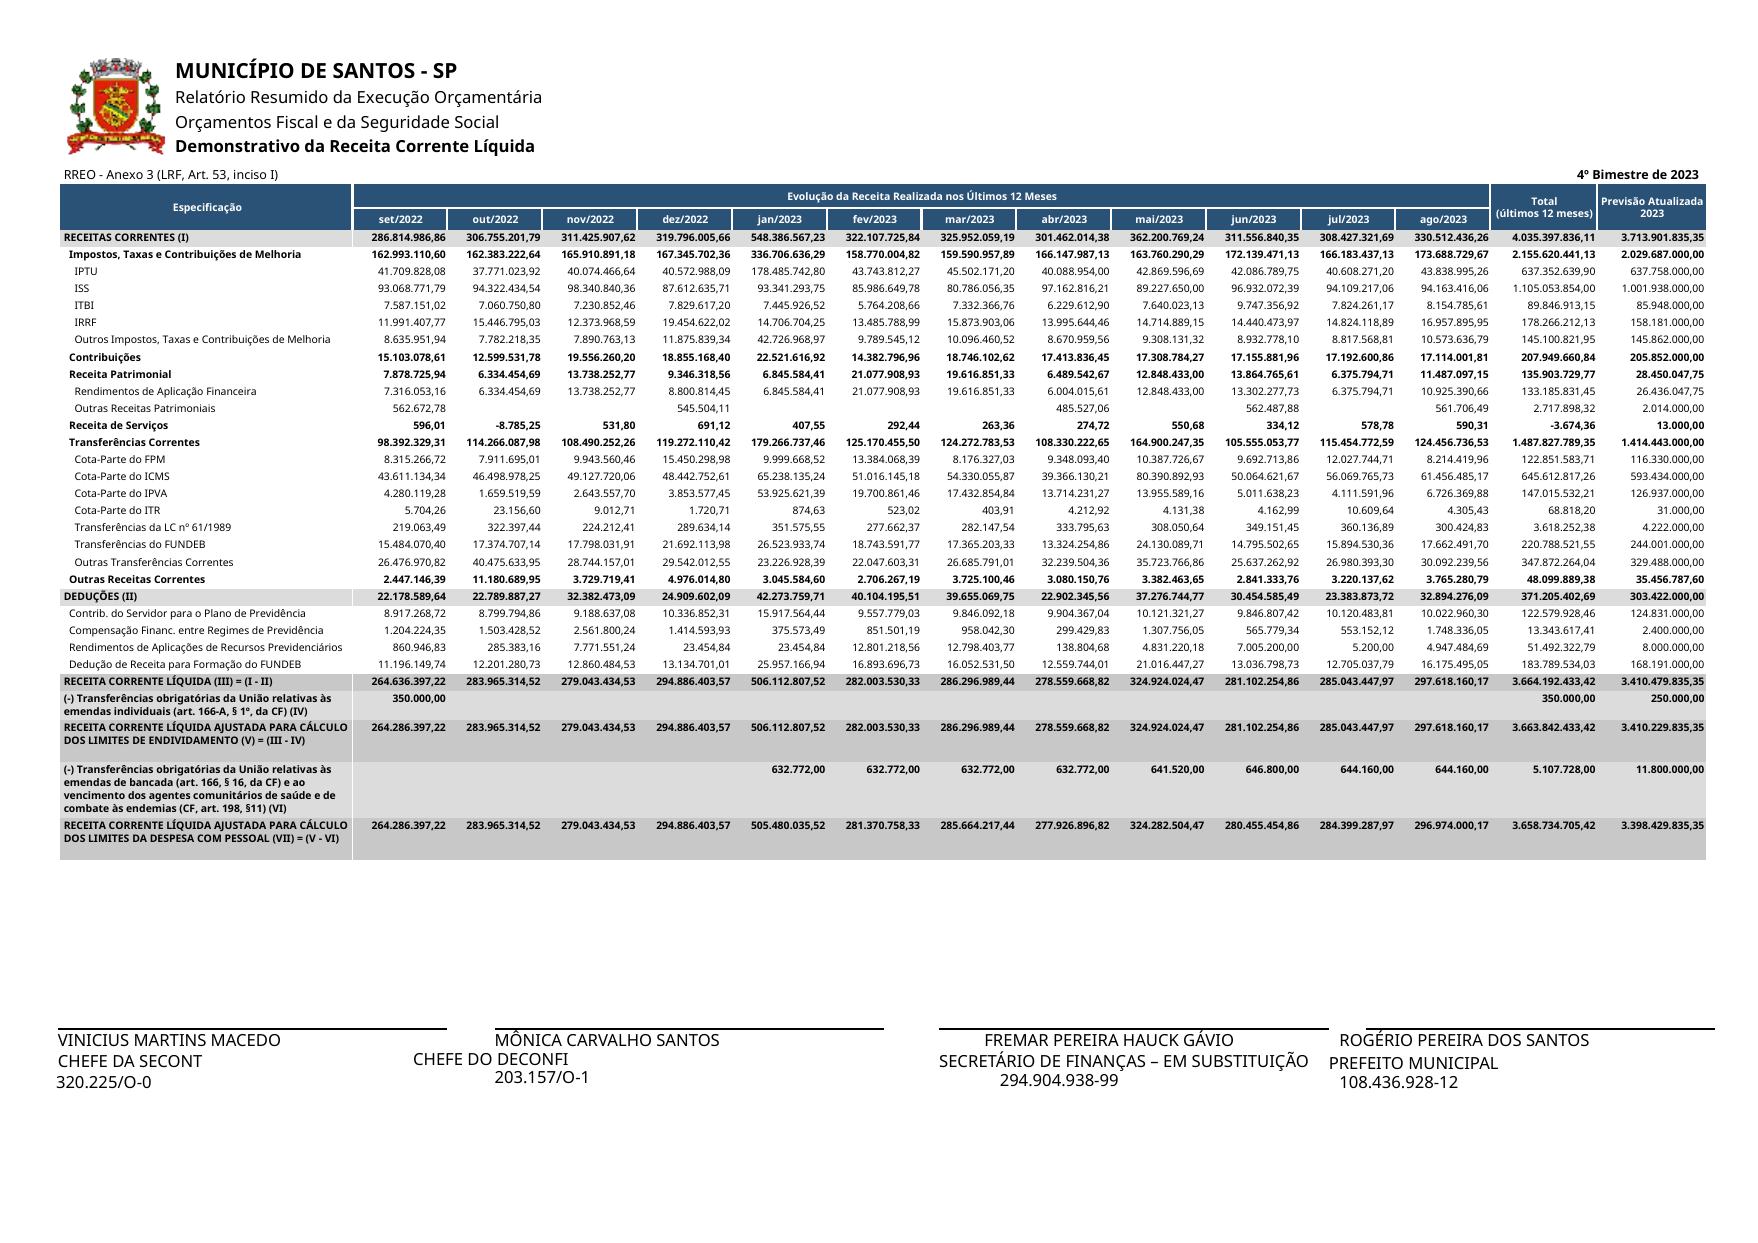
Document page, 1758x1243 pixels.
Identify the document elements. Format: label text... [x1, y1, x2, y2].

table_cell 2.155.620.441,13 [1490, 247, 1597, 264]
table_cell 13.738.252,77 [542, 366, 637, 383]
table_cell 18.743.591,77 [827, 537, 921, 554]
table_cell 17.662.491,70 [1395, 537, 1490, 554]
table_cell [732, 691, 827, 720]
table_cell 14.824.118,89 [1301, 315, 1395, 332]
table_cell 274,72 [1016, 418, 1111, 435]
table_cell 11.875.839,34 [637, 332, 732, 349]
table_cell 18.746.102,62 [921, 349, 1016, 366]
table_cell 14.706.704,25 [732, 315, 827, 332]
table_cell 506.112.807,52 [732, 674, 827, 691]
table_cell 26.523.933,74 [732, 537, 827, 554]
table_cell 80.786.056,35 [921, 281, 1016, 298]
table_cell 6.489.542,67 [1016, 366, 1111, 383]
table_cell 2.706.267,19 [827, 571, 921, 588]
table_cell Outras Receitas Patrimoniais [60, 401, 352, 418]
table_cell 39.655.069,75 [921, 589, 1016, 606]
table_cell 40.104.195,51 [827, 589, 921, 606]
table_cell 135.903.729,77 [1490, 366, 1597, 383]
table_cell (-) Transferências obrigatórias da União relativas às emendas individuais (art. 166-A, § 1º, da CF) (IV) [60, 691, 352, 720]
table_cell IRRF [60, 315, 352, 332]
table_cell [637, 762, 732, 818]
table_cell 6.845.584,41 [732, 366, 827, 383]
table_cell 19.556.260,20 [542, 349, 637, 366]
table_cell 30.092.239,56 [1395, 554, 1490, 571]
table_cell 308.427.321,69 [1301, 230, 1395, 247]
table_cell 158.770.004,82 [827, 247, 921, 264]
table_cell 8.176.327,03 [921, 452, 1016, 469]
table_cell nov/2022 [543, 209, 636, 230]
table_cell 207.949.660,84 [1490, 349, 1597, 366]
table_cell 53.925.621,39 [732, 486, 827, 503]
table_cell 4.111.591,96 [1301, 486, 1395, 503]
table_cell [1016, 691, 1111, 720]
table_cell 12.599.531,78 [447, 349, 542, 366]
table_cell 108.330.222,65 [1016, 435, 1111, 452]
table_cell [66, 157, 166, 166]
table_cell 279.043.434,53 [542, 818, 637, 860]
table_cell 6.845.584,41 [732, 384, 827, 401]
table_cell 10.573.636,79 [1395, 332, 1490, 349]
table_header [91, 123, 100, 131]
table_cell 562.487,88 [1206, 401, 1301, 418]
table_cell 3.618.252,38 [1490, 520, 1597, 537]
table_cell 21.077.908,93 [827, 366, 921, 383]
table_cell [1395, 691, 1490, 720]
table_cell 3.658.734.705,42 [1490, 818, 1597, 860]
table_cell [1301, 401, 1395, 418]
table_cell 178.266.212,13 [1490, 315, 1597, 332]
table_cell 17.798.031,91 [542, 537, 637, 554]
table_cell 23.156,60 [447, 503, 542, 520]
table_cell Impostos, Taxas e Contribuições de Melhoria [60, 247, 352, 264]
table_cell 5.704,26 [353, 503, 447, 520]
table_cell 7.890.763,13 [542, 332, 637, 349]
table_cell 578,78 [1301, 418, 1395, 435]
table_cell 4.162,99 [1206, 503, 1301, 520]
table_cell 12.559.744,01 [1016, 657, 1111, 674]
table_cell 224.212,41 [542, 520, 637, 537]
table_cell 42.086.789,75 [1206, 264, 1301, 281]
table_cell Rendimentos de Aplicações de Recursos Previdenciários [60, 640, 352, 657]
table_cell [60, 860, 1706, 1061]
table_cell 9.846.807,42 [1206, 606, 1301, 623]
table_cell 301.462.014,38 [1016, 230, 1111, 247]
table_cell 147.015.532,21 [1490, 486, 1597, 503]
table_cell 9.904.367,04 [1016, 606, 1111, 623]
table_cell 553.152,12 [1301, 623, 1395, 640]
table_cell Evolução da Receita Realizada nos Últimos 12 Meses [354, 184, 1489, 207]
table_cell 7.911.695,01 [447, 452, 542, 469]
table_cell 308.050,64 [1111, 520, 1206, 537]
table_cell 303.422.000,00 [1597, 589, 1706, 606]
table_cell 23.383.873,72 [1301, 589, 1395, 606]
table_cell 15.917.564,44 [732, 606, 827, 623]
table_cell Outras Receitas Correntes [60, 571, 352, 588]
table_cell [542, 691, 637, 720]
table_cell 5.764.208,66 [827, 298, 921, 315]
table_cell 94.109.217,06 [1301, 281, 1395, 298]
table_cell jun/2023 [1207, 209, 1300, 230]
table_cell 3.220.137,62 [1301, 571, 1395, 588]
table_cell 330.512.436,26 [1395, 230, 1490, 247]
table_cell 11.800.000,00 [1597, 762, 1706, 818]
table_cell 172.139.471,13 [1206, 247, 1301, 264]
table_cell 347.872.264,04 [1490, 554, 1597, 571]
table_cell 350.000,00 [1490, 691, 1597, 720]
table_cell 17.155.881,96 [1206, 349, 1301, 366]
table_cell 10.609,64 [1301, 503, 1395, 520]
table_cell 14.440.473,97 [1206, 315, 1301, 332]
table_cell 9.789.545,12 [827, 332, 921, 349]
table_cell 93.341.293,75 [732, 281, 827, 298]
table_cell 21.016.447,27 [1111, 657, 1206, 674]
table_cell 4.131,38 [1111, 503, 1206, 520]
table_cell 24.909.602,09 [637, 589, 732, 606]
table_cell 12.373.968,59 [542, 315, 637, 332]
table_cell 3.398.429.835,35 [1597, 818, 1706, 860]
table_cell 860.946,83 [353, 640, 447, 657]
table_cell [542, 762, 637, 818]
table_cell 4.222.000,00 [1597, 520, 1706, 537]
table_cell 691,12 [637, 418, 732, 435]
table_cell 12.801.218,56 [827, 640, 921, 657]
table_cell 45.502.171,20 [921, 264, 1016, 281]
table_cell 4.947.484,69 [1395, 640, 1490, 657]
table_cell 333.795,63 [1016, 520, 1111, 537]
table_cell 279.043.434,53 [542, 674, 637, 691]
table_cell 9.943.560,46 [542, 452, 637, 469]
table_cell 632.772,00 [1016, 762, 1111, 818]
table_cell 7.005.200,00 [1206, 640, 1301, 657]
table_cell 19.454.622,02 [637, 315, 732, 332]
table_cell 168.191.000,00 [1597, 657, 1706, 674]
table_cell 40.088.954,00 [1016, 264, 1111, 281]
table_cell [500, 1054, 507, 1061]
table_cell 9.308.131,32 [1111, 332, 1206, 349]
table_cell 11.991.407,77 [353, 315, 447, 332]
table_cell 48.442.752,61 [637, 469, 732, 486]
table_cell 548.386.567,23 [732, 230, 827, 247]
table_cell 280.455.454,86 [1206, 818, 1301, 860]
table_cell 24.130.089,71 [1111, 537, 1206, 554]
table_cell 285.043.447,97 [1301, 720, 1395, 762]
table_cell 178.485.742,80 [732, 264, 827, 281]
table_cell 6.375.794,71 [1301, 366, 1395, 383]
table_cell -3.674,36 [1490, 418, 1597, 435]
table_cell 46.498.978,25 [447, 469, 542, 486]
table_cell [447, 762, 542, 818]
table_cell 8.670.959,56 [1016, 332, 1111, 349]
table_cell 16.957.895,95 [1395, 315, 1490, 332]
table_cell 29.542.012,55 [637, 554, 732, 571]
table_cell 2.717.898,32 [1490, 401, 1597, 418]
table_cell 2.029.687.000,00 [1597, 247, 1706, 264]
table_cell 9.557.779,03 [827, 606, 921, 623]
table_cell 89.846.913,15 [1490, 298, 1597, 315]
table_cell 3.382.463,65 [1111, 571, 1206, 588]
table_cell 51.016.145,18 [827, 469, 921, 486]
table_cell 7.060.750,80 [447, 298, 542, 315]
table_header [1575, 59, 1701, 77]
table_cell 43.611.134,34 [353, 469, 447, 486]
table_cell 294.886.403,57 [637, 818, 732, 860]
table_cell 375.573,49 [732, 623, 827, 640]
table_cell 403,91 [921, 503, 1016, 520]
table_cell 17.114.001,81 [1395, 349, 1490, 366]
table_cell 17.192.600,86 [1301, 349, 1395, 366]
table_cell 8.315.266,72 [353, 452, 447, 469]
table_cell 1.414.593,93 [637, 623, 732, 640]
table_header [60, 59, 66, 166]
table_cell 523,02 [827, 503, 921, 520]
table_cell 264.286.397,22 [353, 818, 447, 860]
table_cell jan/2023 [733, 209, 826, 230]
table_cell 14.714.889,15 [1111, 315, 1206, 332]
table_cell 41.709.828,08 [353, 264, 447, 281]
table_cell Transferências do FUNDEB [60, 537, 352, 554]
table_cell 97.162.816,21 [1016, 281, 1111, 298]
table_cell 4.831.220,18 [1111, 640, 1206, 657]
table_cell 277.662,37 [827, 520, 921, 537]
table_cell fev/2023 [828, 209, 920, 230]
table_cell 9.188.637,08 [542, 606, 637, 623]
table_cell 244.001.000,00 [1597, 537, 1706, 554]
table_cell 7.445.926,52 [732, 298, 827, 315]
table_cell Previsão Atualizada 2023 [1598, 184, 1706, 230]
table_cell 37.276.744,77 [1111, 589, 1206, 606]
table_cell 115.454.772,59 [1301, 435, 1395, 452]
table_cell 32.382.473,09 [542, 589, 637, 606]
table_cell 17.374.707,14 [447, 537, 542, 554]
table_cell 164.900.247,35 [1111, 435, 1206, 452]
table_cell 2.447.146,39 [353, 571, 447, 588]
table_cell 96.932.072,39 [1206, 281, 1301, 298]
table_cell 324.924.024,47 [1111, 674, 1206, 691]
table_cell 7.230.852,46 [542, 298, 637, 315]
table_cell 282.003.530,33 [827, 674, 921, 691]
table_cell RECEITA CORRENTE LÍQUIDA AJUSTADA PARA CÁLCULO DOS LIMITES DA DESPESA COM PESSOAL (VII) = (V - VI) [60, 818, 352, 860]
table_cell 6.726.369,88 [1395, 486, 1490, 503]
table_cell 183.789.534,03 [1490, 657, 1597, 674]
table_cell 49.127.720,06 [542, 469, 637, 486]
table_cell [732, 401, 827, 418]
table_cell 283.965.314,52 [447, 818, 542, 860]
table_cell 407,55 [732, 418, 827, 435]
table_cell 278.559.668,82 [1016, 674, 1111, 691]
table_cell 22.902.345,56 [1016, 589, 1111, 606]
table_cell 632.772,00 [732, 762, 827, 818]
table_cell 362.200.769,24 [1111, 230, 1206, 247]
table_cell [637, 691, 732, 720]
table_cell dez/2022 [638, 209, 731, 230]
table_cell 7.316.053,16 [353, 384, 447, 401]
table_cell Cota-Parte do ITR [60, 503, 352, 520]
table_cell 8.000.000,00 [1597, 640, 1706, 657]
table_cell 166.147.987,13 [1016, 247, 1111, 264]
table_cell 22.789.887,27 [447, 589, 542, 606]
table_cell 7.829.617,20 [637, 298, 732, 315]
table_cell 874,63 [732, 503, 827, 520]
table_cell 13.343.617,41 [1490, 623, 1597, 640]
table_cell 14.382.796,96 [827, 349, 921, 366]
table_cell 3.765.280,79 [1395, 571, 1490, 588]
table_cell 9.012,71 [542, 503, 637, 520]
table_cell 16.175.495,05 [1395, 657, 1490, 674]
table_cell 264.286.397,22 [353, 720, 447, 762]
table_cell [482, 1054, 489, 1061]
table_cell 13.955.589,16 [1111, 486, 1206, 503]
table_cell 39.366.130,21 [1016, 469, 1111, 486]
table_cell 1.414.443.000,00 [1597, 435, 1706, 452]
table_cell set/2022 [354, 209, 446, 230]
table_cell 550,68 [1111, 418, 1206, 435]
table_cell 632.772,00 [827, 762, 921, 818]
table_cell Outras Transferências Correntes [60, 554, 352, 571]
table_cell 9.999.668,52 [732, 452, 827, 469]
table_cell 641.520,00 [1111, 762, 1206, 818]
table_cell 12.705.037,79 [1301, 657, 1395, 674]
table_cell 300.424,83 [1395, 520, 1490, 537]
table_cell 324.924.024,47 [1111, 720, 1206, 762]
table_cell ITBI [60, 298, 352, 315]
table_cell 9.747.356,92 [1206, 298, 1301, 315]
table_cell Cota-Parte do IPVA [60, 486, 352, 503]
table_cell 165.910.891,18 [542, 247, 637, 264]
table_cell Transferências Correntes [60, 435, 352, 452]
table_cell ago/2023 [1396, 209, 1489, 230]
table_cell 26.476.970,82 [353, 554, 447, 571]
table_cell 311.556.840,35 [1206, 230, 1301, 247]
table_cell 19.700.861,46 [827, 486, 921, 503]
table_cell 15.103.078,61 [353, 349, 447, 366]
table_cell 13.864.765,61 [1206, 366, 1301, 383]
table_header [1701, 59, 1706, 87]
table_cell 281.102.254,86 [1206, 674, 1301, 691]
table_cell mar/2023 [923, 209, 1015, 230]
table_cell [470, 1054, 477, 1061]
table_cell 85.948.000,00 [1597, 298, 1706, 315]
table_cell 42.726.968,97 [732, 332, 827, 349]
table_cell 16.893.696,73 [827, 657, 921, 674]
table_cell 19.616.851,33 [921, 366, 1016, 383]
table_cell RREO - Anexo 3 (LRF, Art. 53, inciso I) [60, 166, 1503, 183]
table_cell Demonstrativo da Receita Corrente Líquida [172, 136, 1706, 160]
table_cell 32.239.504,36 [1016, 554, 1111, 571]
table_cell 360.136,89 [1301, 520, 1395, 537]
table_cell 13.000,00 [1597, 418, 1706, 435]
table_header MUNICÍPIO DE SANTOS - SP [172, 59, 1575, 87]
table_cell DEDUÇÕES (II) [60, 589, 352, 606]
table_cell 10.120.483,81 [1301, 606, 1395, 623]
table_cell 65.238.135,24 [732, 469, 827, 486]
table_cell 632.772,00 [921, 762, 1016, 818]
table_cell 12.848.433,00 [1111, 366, 1206, 383]
table_cell 28.450.047,75 [1597, 366, 1706, 383]
table_cell 126.937.000,00 [1597, 486, 1706, 503]
table_cell 15.873.903,06 [921, 315, 1016, 332]
table_cell 562.672,78 [353, 401, 447, 418]
table_cell 263,36 [921, 418, 1016, 435]
table_cell 145.862.000,00 [1597, 332, 1706, 349]
table_cell Contrib. do Servidor para o Plano de Previdência [60, 606, 352, 623]
table_cell 15.450.298,98 [637, 452, 732, 469]
table_cell 43.838.995,26 [1395, 264, 1490, 281]
table_cell 7.332.366,76 [921, 298, 1016, 315]
table_cell 294.886.403,57 [637, 674, 732, 691]
table_cell 561.706,49 [1395, 401, 1490, 418]
table_cell 3.080.150,76 [1016, 571, 1111, 588]
table_cell 6.334.454,69 [447, 384, 542, 401]
table_header [134, 59, 166, 136]
table_cell 7.587.151,02 [353, 298, 447, 315]
table_cell 13.485.788,99 [827, 315, 921, 332]
table_cell 322.397,44 [447, 520, 542, 537]
table_cell 162.383.222,64 [447, 247, 542, 264]
table_cell 5.011.638,23 [1206, 486, 1301, 503]
table_cell 159.590.957,89 [921, 247, 1016, 264]
table_cell RECEITAS CORRENTES (I) [60, 230, 352, 247]
table_cell 334,12 [1206, 418, 1301, 435]
table_cell 54.330.055,87 [921, 469, 1016, 486]
table_cell 3.663.842.433,42 [1490, 720, 1597, 762]
table_cell 286.296.989,44 [921, 674, 1016, 691]
table_cell 15.484.070,40 [353, 537, 447, 554]
table_cell 1.487.827.789,35 [1490, 435, 1597, 452]
table_cell 13.134.701,01 [637, 657, 732, 674]
table_cell 306.755.201,79 [447, 230, 542, 247]
table_cell 116.330.000,00 [1597, 452, 1706, 469]
table_cell [1575, 79, 1701, 97]
table_cell 286.814.986,86 [353, 230, 447, 247]
table_cell 17.432.854,84 [921, 486, 1016, 503]
table_cell 8.799.794,86 [447, 606, 542, 623]
table_cell 10.387.726,67 [1111, 452, 1206, 469]
table_cell 292,44 [827, 418, 921, 435]
table_cell 297.618.160,17 [1395, 720, 1490, 762]
table_cell IPTU [60, 264, 352, 281]
table_cell 219.063,49 [353, 520, 447, 537]
table_cell 545.504,11 [637, 401, 732, 418]
table_cell 89.227.650,00 [1111, 281, 1206, 298]
table_cell 87.612.635,71 [637, 281, 732, 298]
table_cell 9.692.713,86 [1206, 452, 1301, 469]
table_cell Total (últimos 12 meses) [1491, 184, 1596, 230]
table_cell 350.000,00 [353, 691, 447, 720]
table_cell 646.800,00 [1206, 762, 1301, 818]
table_cell RECEITA CORRENTE LÍQUIDA (III) = (I - II) [60, 674, 352, 691]
table_cell 278.559.668,82 [1016, 720, 1111, 762]
table_cell 48.099.889,38 [1490, 571, 1597, 588]
table_cell 279.043.434,53 [542, 720, 637, 762]
table_cell 28.744.157,01 [542, 554, 637, 571]
table_cell [1206, 691, 1301, 720]
table_cell 124.272.783,53 [921, 435, 1016, 452]
table_cell 4º Bimestre de 2023 [1510, 166, 1701, 184]
table_cell 297.618.160,17 [1395, 674, 1490, 691]
table_cell 108.490.252,26 [542, 435, 637, 452]
table_cell 158.181.000,00 [1597, 315, 1706, 332]
table_cell 1.307.756,05 [1111, 623, 1206, 640]
table_cell 8.800.814,45 [637, 384, 732, 401]
table_cell 220.788.521,55 [1490, 537, 1597, 554]
table_cell 2.841.333,76 [1206, 571, 1301, 588]
table_cell 371.205.402,69 [1490, 589, 1597, 606]
table_cell 5.107.728,00 [1490, 762, 1597, 818]
table_cell 637.352.639,90 [1490, 264, 1597, 281]
table_cell 8.635.951,94 [353, 332, 447, 349]
table_cell 264.636.397,22 [353, 674, 447, 691]
table_cell 281.102.254,86 [1206, 720, 1301, 762]
table_cell 167.345.702,36 [637, 247, 732, 264]
table_cell 133.185.831,45 [1490, 384, 1597, 401]
table_cell 7.771.551,24 [542, 640, 637, 657]
table_cell 12.201.280,73 [447, 657, 542, 674]
table_cell 1.001.938.000,00 [1597, 281, 1706, 298]
table_cell 289.634,14 [637, 520, 732, 537]
table_cell [531, 1054, 538, 1061]
table_cell -8.785,25 [447, 418, 542, 435]
table_cell 311.425.907,62 [542, 230, 637, 247]
table_cell 319.796.005,66 [637, 230, 732, 247]
table_cell 68.818,20 [1490, 503, 1597, 520]
table_cell 8.817.568,81 [1301, 332, 1395, 349]
table_header [132, 123, 140, 131]
table_cell 6.004.015,61 [1016, 384, 1111, 401]
table_cell 15.446.795,03 [447, 315, 542, 332]
table_header [166, 59, 172, 166]
table_cell 14.795.502,65 [1206, 537, 1301, 554]
table_cell 3.713.901.835,35 [1597, 230, 1706, 247]
table_cell 119.272.110,42 [637, 435, 732, 452]
table_cell 958.042,30 [921, 623, 1016, 640]
table_cell 30.454.585,49 [1206, 589, 1301, 606]
table_cell Compensação Financ. entre Regimes de Previdência [60, 623, 352, 640]
table_cell 299.429,83 [1016, 623, 1111, 640]
table_cell 2.014.000,00 [1597, 401, 1706, 418]
table_cell 285.043.447,97 [1301, 674, 1395, 691]
table_cell 162.993.110,60 [353, 247, 447, 264]
table_cell Especificação [60, 184, 351, 230]
table_cell 15.894.530,36 [1301, 537, 1395, 554]
table_cell 8.214.419,96 [1395, 452, 1490, 469]
table_cell 9.846.092,18 [921, 606, 1016, 623]
table_cell 6.229.612,90 [1016, 298, 1111, 315]
table_cell ISS [60, 281, 352, 298]
table_cell 12.798.403,77 [921, 640, 1016, 657]
table_cell 93.068.771,79 [353, 281, 447, 298]
table_cell 61.456.485,17 [1395, 469, 1490, 486]
table_cell 4.305,43 [1395, 503, 1490, 520]
table_cell 50.064.621,67 [1206, 469, 1301, 486]
table_cell 645.612.817,26 [1490, 469, 1597, 486]
table_cell jul/2023 [1302, 209, 1394, 230]
table_cell 26.436.047,75 [1597, 384, 1706, 401]
table_cell 124.456.736,53 [1395, 435, 1490, 452]
table_cell 10.022.960,30 [1395, 606, 1490, 623]
table_cell 11.487.097,15 [1395, 366, 1490, 383]
table_cell 277.926.896,82 [1016, 818, 1111, 860]
table_cell 42.273.759,71 [732, 589, 827, 606]
table_cell 10.121.321,27 [1111, 606, 1206, 623]
table_cell 282.003.530,33 [827, 720, 921, 762]
table_cell 10.925.390,66 [1395, 384, 1490, 401]
table_cell [1701, 88, 1706, 112]
table_header [66, 59, 166, 157]
table_cell 644.160,00 [1395, 762, 1490, 818]
table_cell 284.399.287,97 [1301, 818, 1395, 860]
table_cell 296.974.000,17 [1395, 818, 1490, 860]
table_cell [827, 691, 921, 720]
table_cell [921, 401, 1016, 418]
table_cell [827, 401, 921, 418]
table_cell 26.685.791,01 [921, 554, 1016, 571]
table_cell 40.475.633,95 [447, 554, 542, 571]
table_cell 16.052.531,50 [921, 657, 1016, 674]
table_cell abr/2023 [1017, 209, 1110, 230]
table_cell 250.000,00 [1597, 691, 1706, 720]
table_cell 35.723.766,86 [1111, 554, 1206, 571]
table_cell [542, 401, 637, 418]
table_cell [447, 401, 542, 418]
table_cell 3.664.192.433,42 [1490, 674, 1597, 691]
table_cell 329.488.000,00 [1597, 554, 1706, 571]
table_cell 6.334.454,69 [447, 366, 542, 383]
table_cell 163.760.290,29 [1111, 247, 1206, 264]
table_cell 8.932.778,10 [1206, 332, 1301, 349]
table_cell 349.151,45 [1206, 520, 1301, 537]
table_cell 40.572.988,09 [637, 264, 732, 281]
table_cell 10.096.460,52 [921, 332, 1016, 349]
table_cell 8.917.268,72 [353, 606, 447, 623]
table_cell 294.886.403,57 [637, 720, 732, 762]
table_cell 17.365.203,33 [921, 537, 1016, 554]
table_cell 7.782.218,35 [447, 332, 542, 349]
table_cell out/2022 [448, 209, 541, 230]
table_cell 1.105.053.854,00 [1490, 281, 1597, 298]
table_cell 3.729.719,41 [542, 571, 637, 588]
table_cell 122.579.928,46 [1490, 606, 1597, 623]
table_cell Contribuições [60, 349, 352, 366]
table_cell 505.480.035,52 [732, 818, 827, 860]
table_cell [1301, 691, 1395, 720]
table_cell 13.738.252,77 [542, 384, 637, 401]
table_cell 7.824.261,17 [1301, 298, 1395, 315]
table_cell 351.575,55 [732, 520, 827, 537]
table_cell Relatório Resumido da Execução Orçamentária [172, 88, 1575, 112]
table_cell 13.384.068,39 [827, 452, 921, 469]
table_cell 12.848.433,00 [1111, 384, 1206, 401]
table_cell Outros Impostos, Taxas e Contribuições de Melhoria [60, 332, 352, 349]
table_cell 7.640.023,13 [1111, 298, 1206, 315]
table_cell 23.454,84 [637, 640, 732, 657]
table_cell 3.410.229.835,35 [1597, 720, 1706, 762]
table_cell 56.069.765,73 [1301, 469, 1395, 486]
table_cell 531,80 [542, 418, 637, 435]
table_cell 23.226.928,39 [732, 554, 827, 571]
table_cell 12.027.744,71 [1301, 452, 1395, 469]
table_cell 22.047.603,31 [827, 554, 921, 571]
table_cell 851.501,19 [827, 623, 921, 640]
table_cell 122.851.583,71 [1490, 452, 1597, 469]
table_cell [1503, 166, 1510, 184]
table_cell 23.454,84 [732, 640, 827, 657]
table_cell (-) Transferências obrigatórias da União relativas às emendas de bancada (art. 166, § 16, da CF) e ao vencimento dos agentes comunitários de saúde e de combate às endemias (CF, art. 198, §11) (VI) [60, 762, 352, 818]
table_cell mai/2023 [1112, 209, 1205, 230]
table_cell 4.035.397.836,11 [1490, 230, 1597, 247]
table_cell RECEITA CORRENTE LÍQUIDA AJUSTADA PARA CÁLCULO DOS LIMITES DE ENDIVIDAMENTO (V) = (III - IV) [60, 720, 352, 762]
table_cell 283.965.314,52 [447, 720, 542, 762]
table_cell 25.637.262,92 [1206, 554, 1301, 571]
table_cell 4.212,92 [1016, 503, 1111, 520]
table_cell 22.521.616,92 [732, 349, 827, 366]
table_cell 94.163.416,06 [1395, 281, 1490, 298]
table_cell 325.952.059,19 [921, 230, 1016, 247]
table_cell 1.503.428,52 [447, 623, 542, 640]
table_cell 3.725.100,46 [921, 571, 1016, 588]
table_cell 125.170.455,50 [827, 435, 921, 452]
table_cell 637.758.000,00 [1597, 264, 1706, 281]
table_cell 13.302.277,73 [1206, 384, 1301, 401]
table_cell 21.077.908,93 [827, 384, 921, 401]
table_cell Cota-Parte do FPM [60, 452, 352, 469]
table_cell [447, 691, 542, 720]
table_cell Receita Patrimonial [60, 366, 352, 383]
table_cell [1111, 401, 1206, 418]
table_cell 9.346.318,56 [637, 366, 732, 383]
table_cell 1.748.336,05 [1395, 623, 1490, 640]
table_cell 98.392.329,31 [353, 435, 447, 452]
table_header [140, 83, 152, 119]
table_cell 22.178.589,64 [353, 589, 447, 606]
table_cell 4.976.014,80 [637, 571, 732, 588]
table_cell [353, 762, 447, 818]
table_cell 114.266.087,98 [447, 435, 542, 452]
table_cell 179.266.737,46 [732, 435, 827, 452]
table_cell 336.706.636,29 [732, 247, 827, 264]
table_cell 145.100.821,95 [1490, 332, 1597, 349]
table_cell 19.616.851,33 [921, 384, 1016, 401]
table_cell 285.383,16 [447, 640, 542, 657]
table_cell 10.336.852,31 [637, 606, 732, 623]
table_cell 281.370.758,33 [827, 818, 921, 860]
table_cell [921, 691, 1016, 720]
table_cell 13.995.644,46 [1016, 315, 1111, 332]
table_cell 283.965.314,52 [447, 674, 542, 691]
table_cell 596,01 [353, 418, 447, 435]
table_cell 3.853.577,45 [637, 486, 732, 503]
table_cell 166.183.437,13 [1301, 247, 1395, 264]
table_cell [1111, 691, 1206, 720]
table_cell 40.074.466,64 [542, 264, 637, 281]
table_cell 85.986.649,78 [827, 281, 921, 298]
table_cell 26.980.393,30 [1301, 554, 1395, 571]
table_cell 94.322.434,54 [447, 281, 542, 298]
table_cell 8.154.785,61 [1395, 298, 1490, 315]
table_cell 43.743.812,27 [827, 264, 921, 281]
table_cell Rendimentos de Aplicação Financeira [60, 384, 352, 401]
table_cell 286.296.989,44 [921, 720, 1016, 762]
table_cell 40.608.271,20 [1301, 264, 1395, 281]
table_cell 138.804,68 [1016, 640, 1111, 657]
table_cell 17.413.836,45 [1016, 349, 1111, 366]
table_cell 7.878.725,94 [353, 366, 447, 383]
table_cell 18.855.168,40 [637, 349, 732, 366]
table_cell Orçamentos Fiscal e da Seguridade Social [172, 112, 1706, 136]
table_cell 35.456.787,60 [1597, 571, 1706, 588]
table_cell 565.779,34 [1206, 623, 1301, 640]
table_cell 21.692.113,98 [637, 537, 732, 554]
table_cell 25.957.166,94 [732, 657, 827, 674]
table_cell 322.107.725,84 [827, 230, 921, 247]
table_cell 205.852.000,00 [1597, 349, 1706, 366]
table_cell 12.860.484,53 [542, 657, 637, 674]
table_cell [1701, 166, 1706, 184]
table_cell 3.045.584,60 [732, 571, 827, 588]
table_cell 590,31 [1395, 418, 1490, 435]
table_cell 42.869.596,69 [1111, 264, 1206, 281]
table_cell 1.204.224,35 [353, 623, 447, 640]
table_cell 17.308.784,27 [1111, 349, 1206, 366]
table_cell 80.390.892,93 [1111, 469, 1206, 486]
table_cell 485.527,06 [1016, 401, 1111, 418]
table_cell 282.147,54 [921, 520, 1016, 537]
table_cell 37.771.023,92 [447, 264, 542, 281]
table_cell 2.400.000,00 [1597, 623, 1706, 640]
table_cell 173.688.729,67 [1395, 247, 1490, 264]
table_cell 11.180.689,95 [447, 571, 542, 588]
table_cell [172, 160, 1706, 166]
table_cell 32.894.276,09 [1395, 589, 1490, 606]
table_cell 324.282.504,47 [1111, 818, 1206, 860]
table_cell 5.200,00 [1301, 640, 1395, 657]
table_cell 3.410.479.835,35 [1597, 674, 1706, 691]
table_cell 285.664.217,44 [921, 818, 1016, 860]
table_cell 13.714.231,27 [1016, 486, 1111, 503]
table_cell 11.196.149,74 [353, 657, 447, 674]
table_cell 2.561.800,24 [542, 623, 637, 640]
table_cell 13.324.254,86 [1016, 537, 1111, 554]
table_cell 2.643.557,70 [542, 486, 637, 503]
table_cell 593.434.000,00 [1597, 469, 1706, 486]
table_cell 1.659.519,59 [447, 486, 542, 503]
table_cell 105.555.053,77 [1206, 435, 1301, 452]
table_cell Dedução de Receita para Formação do FUNDEB [60, 657, 352, 674]
table_header [80, 83, 92, 120]
table_cell Cota-Parte do ICMS [60, 469, 352, 486]
table_cell 506.112.807,52 [732, 720, 827, 762]
table_cell 4.280.119,28 [353, 486, 447, 503]
table_cell [1575, 97, 1701, 112]
table_cell 51.492.322,79 [1490, 640, 1597, 657]
table_cell 98.340.840,36 [542, 281, 637, 298]
table_cell 13.036.798,73 [1206, 657, 1301, 674]
table_cell 9.348.093,40 [1016, 452, 1111, 469]
table_cell 124.831.000,00 [1597, 606, 1706, 623]
table_cell 31.000,00 [1597, 503, 1706, 520]
table_cell 1.720,71 [637, 503, 732, 520]
table_cell 6.375.794,71 [1301, 384, 1395, 401]
table_cell Receita de Serviços [60, 418, 352, 435]
table_cell Transferências da LC nº 61/1989 [60, 520, 352, 537]
table_cell 644.160,00 [1301, 762, 1395, 818]
